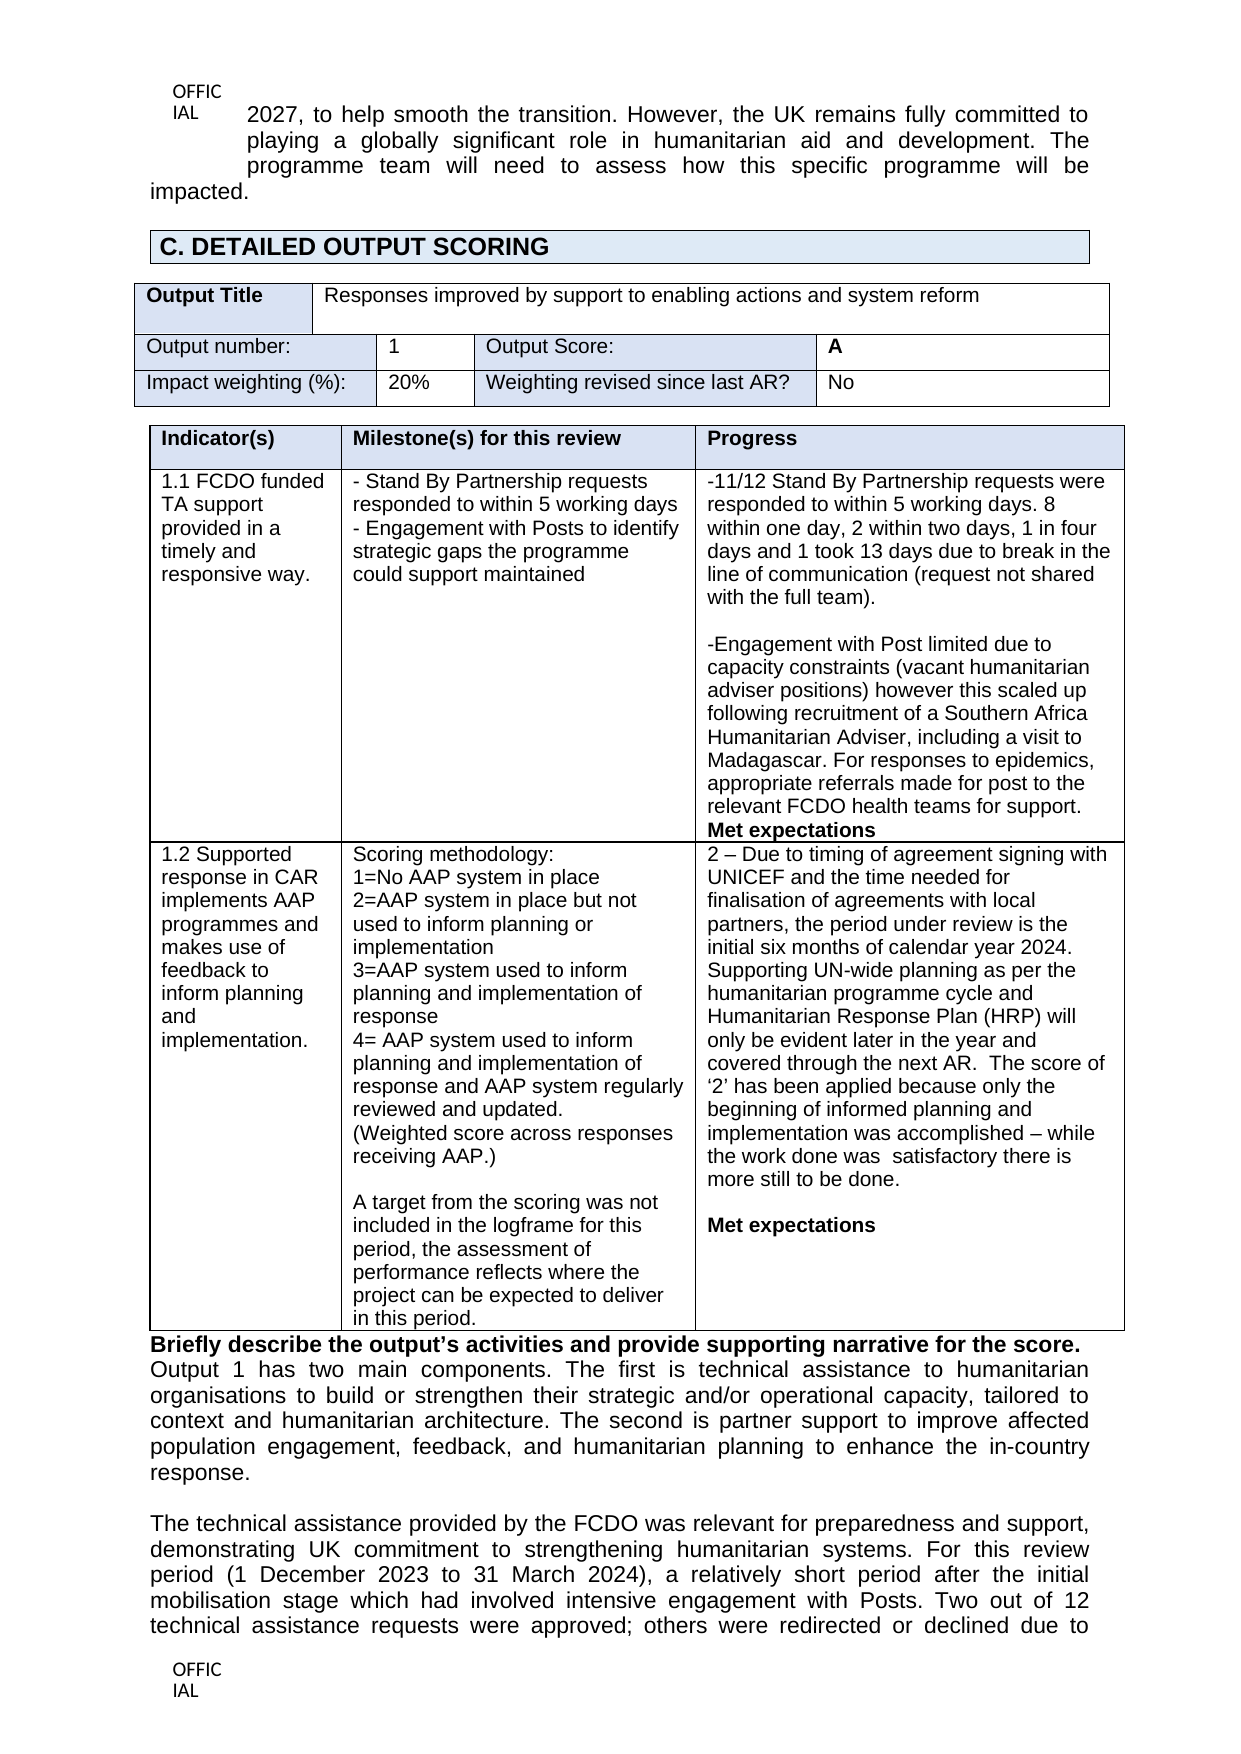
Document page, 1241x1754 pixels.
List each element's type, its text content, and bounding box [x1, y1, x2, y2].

table_header Progress [696, 426, 1124, 469]
table_header Indicator(s) [151, 426, 341, 469]
table_cell - Stand By Partnership requests responded to within 5 working days - Engagement with Posts to identify strategic gaps the programme could support maintained [342, 470, 695, 841]
table_cell Scoring methodology: 1=No AAP system in place 2=AAP system in place but not used to inform planning or implementation 3=AAP system used to inform planning and implementation of response 4= AAP system used to inform planning and implementation of response and AAP system regularly reviewed and updated. (Weighted score across responses receiving AAP.) A target from the scoring was not included in the logframe for this period, the assessment of performance reflects where the project can be expected to deliver in this period. [342, 843, 695, 1330]
text AHRF II should continue. It has met expectations across its outputs which continue to be relevant to FCDO priorities. During the course of completing this review the UK Prime Minister took the difficult decision to increase spending on defence to 2.5% of GDP from 2027, funded by reducing the UK’s Official Development Assistance (ODA) and reinvesting it into defence. The ODA budget will be gradually reduced to the equivalent of 0.3% of GNI by 2027, to help smooth the transition. However, the UK remains fully committed to playing a globally significant role in humanitarian aid and development. The programme team will need to assess how this specific programme will be impacted. [150, 102, 1090, 204]
table_cell 2 – Due to timing of agreement signing with UNICEF and the time needed for finalisation of agreements with local partners, the period under review is the initial six months of calendar year 2024. Supporting UN-wide planning as per the humanitarian programme cycle and Humanitarian Response Plan (HRP) will only be evident later in the year and covered through the next AR. The score of ‘2’ has been applied because only the beginning of informed planning and implementation was accomplished – while the work done was satisfactory there is more still to be done. Met expectations [696, 843, 1124, 1330]
table_cell 1.2 Supported response in CAR implements AAP programmes and makes use of feedback to inform planning and implementation. [151, 843, 341, 1330]
table_cell 20% [377, 371, 474, 406]
table_cell 1.1 FCDO funded TA support provided in a timely and responsive way. [151, 470, 341, 841]
table_cell No [817, 371, 1109, 406]
text Briefly describe the output’s activities and provide supporting narrative for the score. [150, 1331, 1090, 1357]
table_cell Impact weighting (%): [135, 371, 376, 406]
table_cell 1 [377, 335, 474, 370]
text The technical assistance provided by the FCDO was relevant for preparedness and support, demonstrating UK commitment to strengthening humanitarian systems. For this review period (1 December 2023 to 31 March 2024), a relatively short period after the initial mobilisation stage which had involved intensive engagement with Posts. Two out of 12 technical assistance requests were approved; others were redirected or declined due to limited strategic impact for humanitarian response and populations at risk. Limited advisory and programme management capacity restricted proactive engagement with posts and UN agencies to identify opportunities for technical assistance. Though this followed intensive engagement over the mobilisation period. A visit to Madagascar to understand humanitarian response structures took place in March 2024, with the new Southern Africa Humanitarian Adviser, which allowed for identification of appropriate support (to be captured in next AR period). [150, 1511, 1090, 1639]
text C. DETAILED OUTPUT SCORING [151, 231, 1089, 263]
table_cell Weighting revised since last AR? [475, 371, 816, 406]
table_cell Output number: [135, 335, 376, 370]
table_header Output Title [135, 284, 312, 333]
table_cell -11/12 Stand By Partnership requests were responded to within 5 working days. 8 within one day, 2 within two days, 1 in four days and 1 took 13 days due to break in the line of communication (request not shared with the full team). -Engagement with Post limited due to capacity constraints (vacant humanitarian adviser positions) however this scaled up following recruitment of a Southern Africa Humanitarian Adviser, including a visit to Madagascar. For responses to epidemics, appropriate referrals made for post to the relevant FCDO health teams for support. Met expectations [696, 470, 1124, 841]
table_header Responses improved by support to enabling actions and system reform [313, 284, 1109, 333]
table_cell Output Score: [475, 335, 816, 370]
text Output 1 has two main components. The first is technical assistance to humanitarian organisations to build or strengthen their strategic and/or operational capacity, tailored to context and humanitarian architecture. The second is partner support to improve affected population engagement, feedback, and humanitarian planning to enhance the in-country response. [150, 1357, 1090, 1485]
table_header Milestone(s) for this review [342, 426, 695, 469]
table_cell A [817, 335, 1109, 370]
